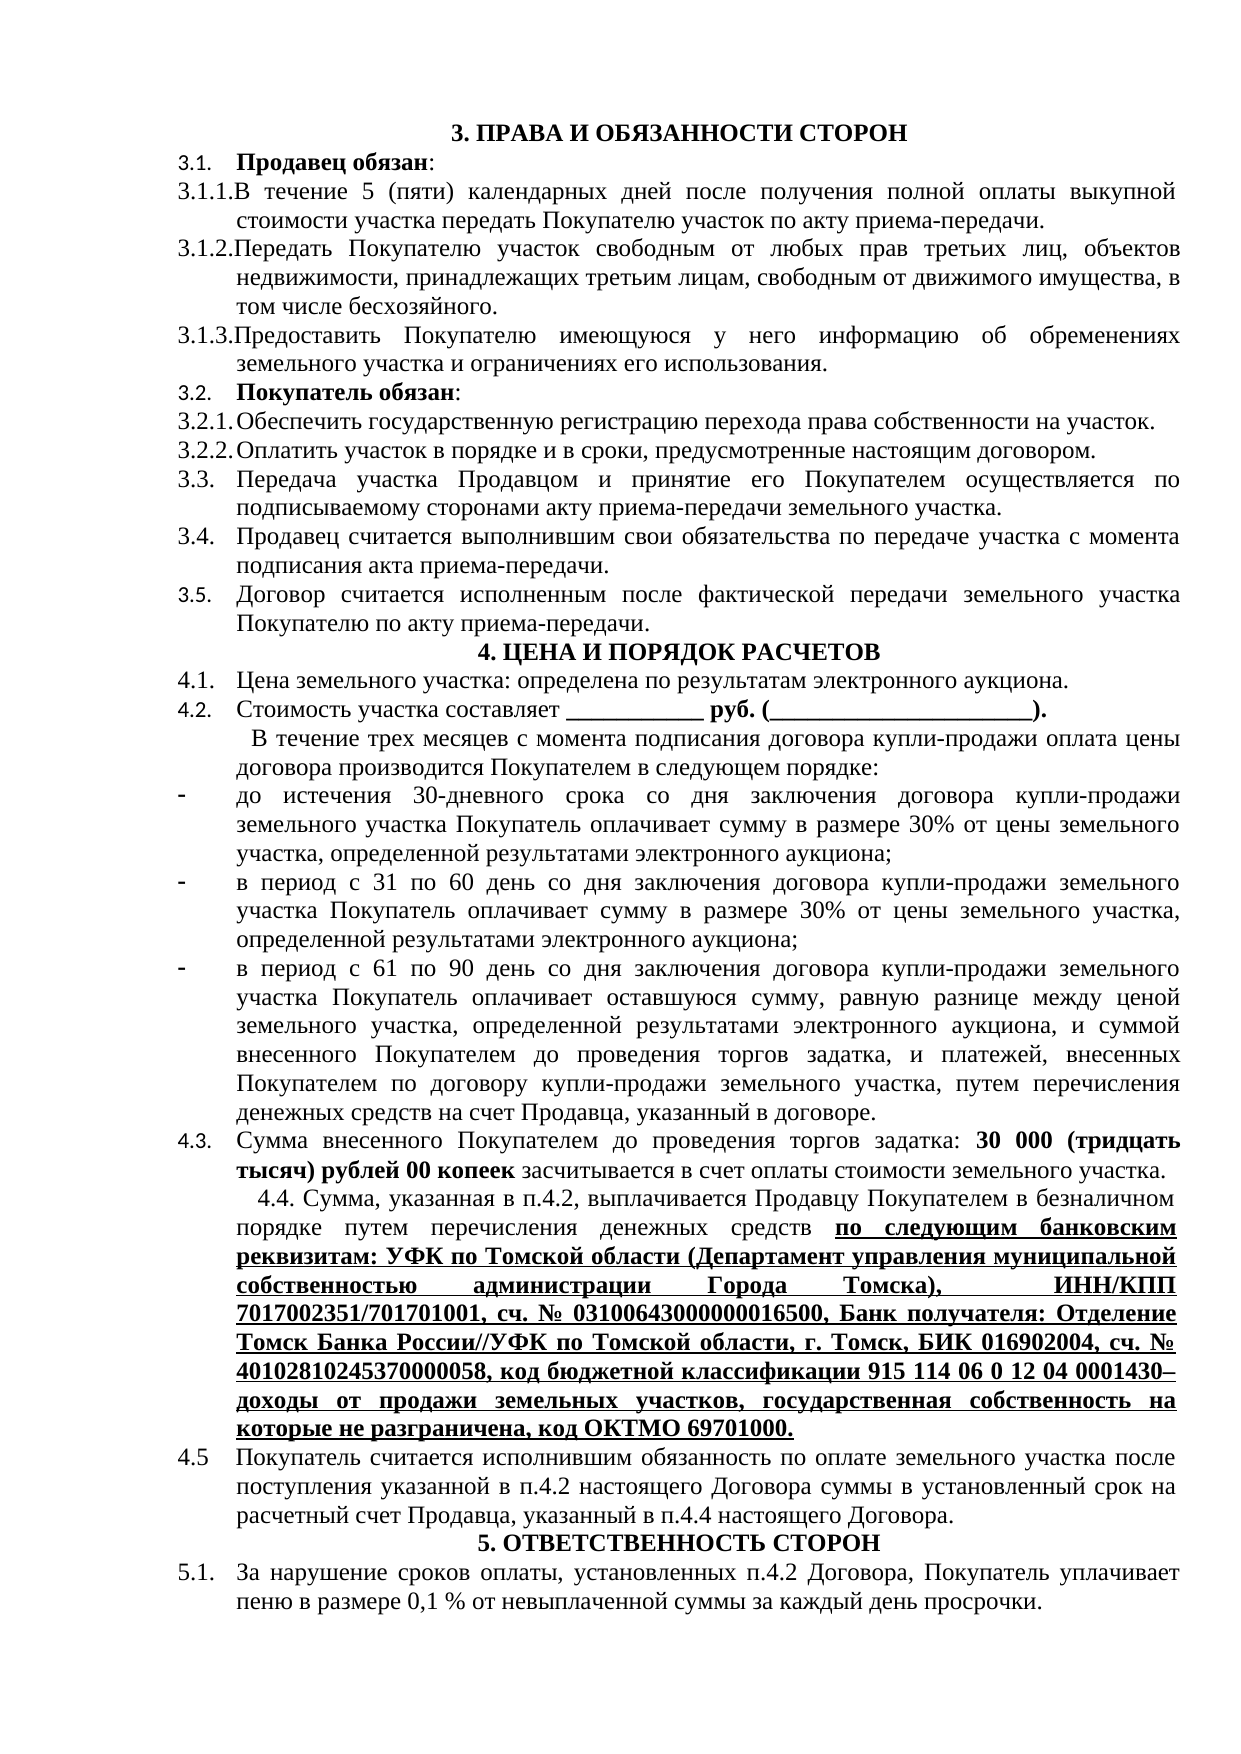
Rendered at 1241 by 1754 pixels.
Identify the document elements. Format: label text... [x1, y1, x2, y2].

text 3.1.1.В течение 5 (пяти) календарных дней после получения полной оплаты выкупной стоимости участка передать Покупателю участок по акту приема-передачи. [177, 176, 1177, 233]
text 3.1.3.Предоставить Покупателю имеющуюся у него информацию об обременениях земельного участка и ограничениях его использования. [177, 320, 1181, 377]
list в период с 61 по 90 день со дня заключения договора купли-продажи земельного участка Покупатель оплачивает оставшуюся сумму, равную разнице между ценой земельного участка, определенной результатами электронного аукциона, и суммой внесенного Покупателем до проведения торгов задатка, и платежей, внесенных Покупателем по договору купли-продажи земельного участка, путем перечисления денежных средств на счет Продавца, указанный в договоре. [177, 953, 1181, 1126]
list Оплатить участок в порядке и в сроки, предусмотренные настоящим договором. [177, 435, 1181, 464]
text 5. ОТВЕТСТВЕННОСТЬ СТОРОН [177, 1528, 1181, 1557]
list Договор считается исполненным после фактической передачи земельного участка Покупателю по акту приема-передачи. [177, 579, 1181, 637]
text 4. ЦЕНА И ПОРЯДОК РАСЧЕТОВ [177, 637, 1181, 665]
text 3. ПРАВА И ОБЯЗАННОСТИ СТОРОН [177, 118, 1181, 147]
list Цена земельного участка: определена по результатам электронного аукциона. [177, 665, 1181, 694]
text В течение трех месяцев с момента подписания договора купли-продажи оплата цены договора производится Покупателем в следующем порядке: [177, 723, 1181, 781]
list Продавец обязан: [177, 147, 1181, 176]
list Продавец считается выполнившим свои обязательства по передаче участка с момента подписания акта приема-передачи. [177, 521, 1181, 579]
text 4.5 Покупатель считается исполнившим обязанность по оплате земельного участка после поступления указанной в п.4.2 настоящего Договора суммы в установленный срок на расчетный счет Продавца, указанный в п.4.4 настоящего Договора. [177, 1442, 1177, 1528]
list Стоимость участка составляет ___________ руб. (_____________________). [177, 694, 1181, 723]
list Покупатель обязан: [177, 377, 1181, 406]
list Обеспечить государственную регистрацию перехода права собственности на участок. [177, 406, 1181, 435]
list Передача участка Продавцом и принятие его Покупателем осуществляется по подписываемому сторонами акту приема-передачи земельного участка. [177, 464, 1181, 521]
list до истечения 30-дневного срока со дня заключения договора купли-продажи земельного участка Покупатель оплачивает сумму в размере 30% от цены земельного участка, определенной результатами электронного аукциона; [177, 781, 1181, 867]
list За нарушение сроков оплаты, установленных п.4.2 Договора, Покупатель уплачивает пеню в размере 0,1 % от невыплаченной суммы за каждый день просрочки. [177, 1557, 1181, 1615]
list Сумма внесенного Покупателем до проведения торгов задатка: 30 000 (тридцать тысяч) рублей 00 копеек засчитывается в счет оплаты стоимости земельного участка. [177, 1126, 1181, 1183]
list в период с 31 по 60 день со дня заключения договора купли-продажи земельного участка Покупатель оплачивает сумму в размере 30% от цены земельного участка, определенной результатами электронного аукциона; [177, 867, 1181, 953]
text 3.1.2.Передать Покупателю участок свободным от любых прав третьих лиц, объектов недвижимости, принадлежащих третьим лицам, свободным от движимого имущества, в том числе бесхозяйного. [177, 233, 1181, 320]
text 4.4. Сумма, указанная в п.4.2, выплачивается Продавцу Покупателем в безналичном порядке путем перечисления денежных средств по следующим банковским реквизитам: УФК по Томской области (Департамент управления муниципальной собственностью администрации Города Томска), ИНН/КПП 7017002351/701701001, сч. № 03100643000000016500, Банк получателя: Отделение Томск Банка России//УФК по Томской области, г. Томск, БИК 016902004, сч. № 40102810245370000058, код бюджетной классификации 915 114 06 0 12 04 0001430– доходы от продажи земельных участков, государственная собственность на которые не разграничена, код ОКТМО 69701000. [177, 1183, 1177, 1442]
